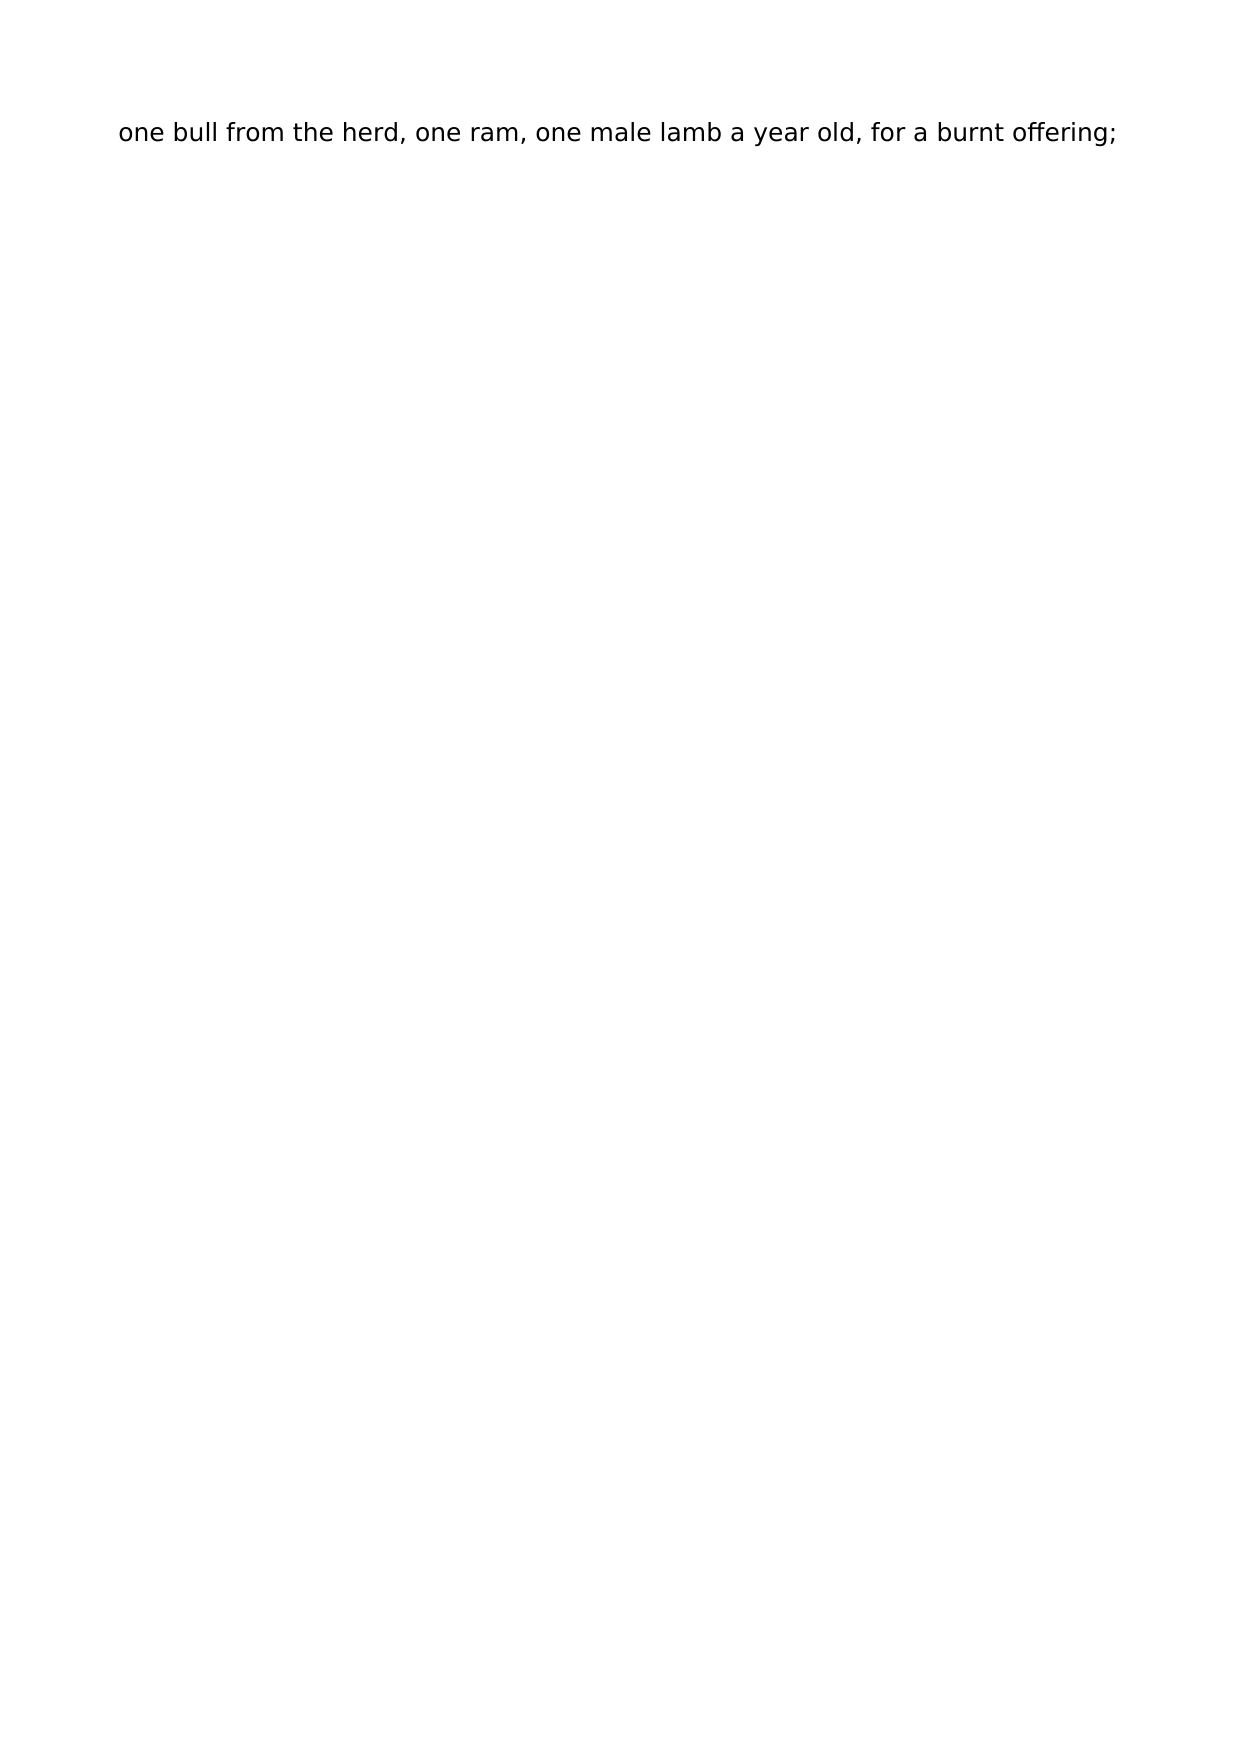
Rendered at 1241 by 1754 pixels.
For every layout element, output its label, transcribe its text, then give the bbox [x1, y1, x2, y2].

text one bull from the herd, one ram, one male lamb a year old, for a burnt offering; [118, 118, 1122, 147]
